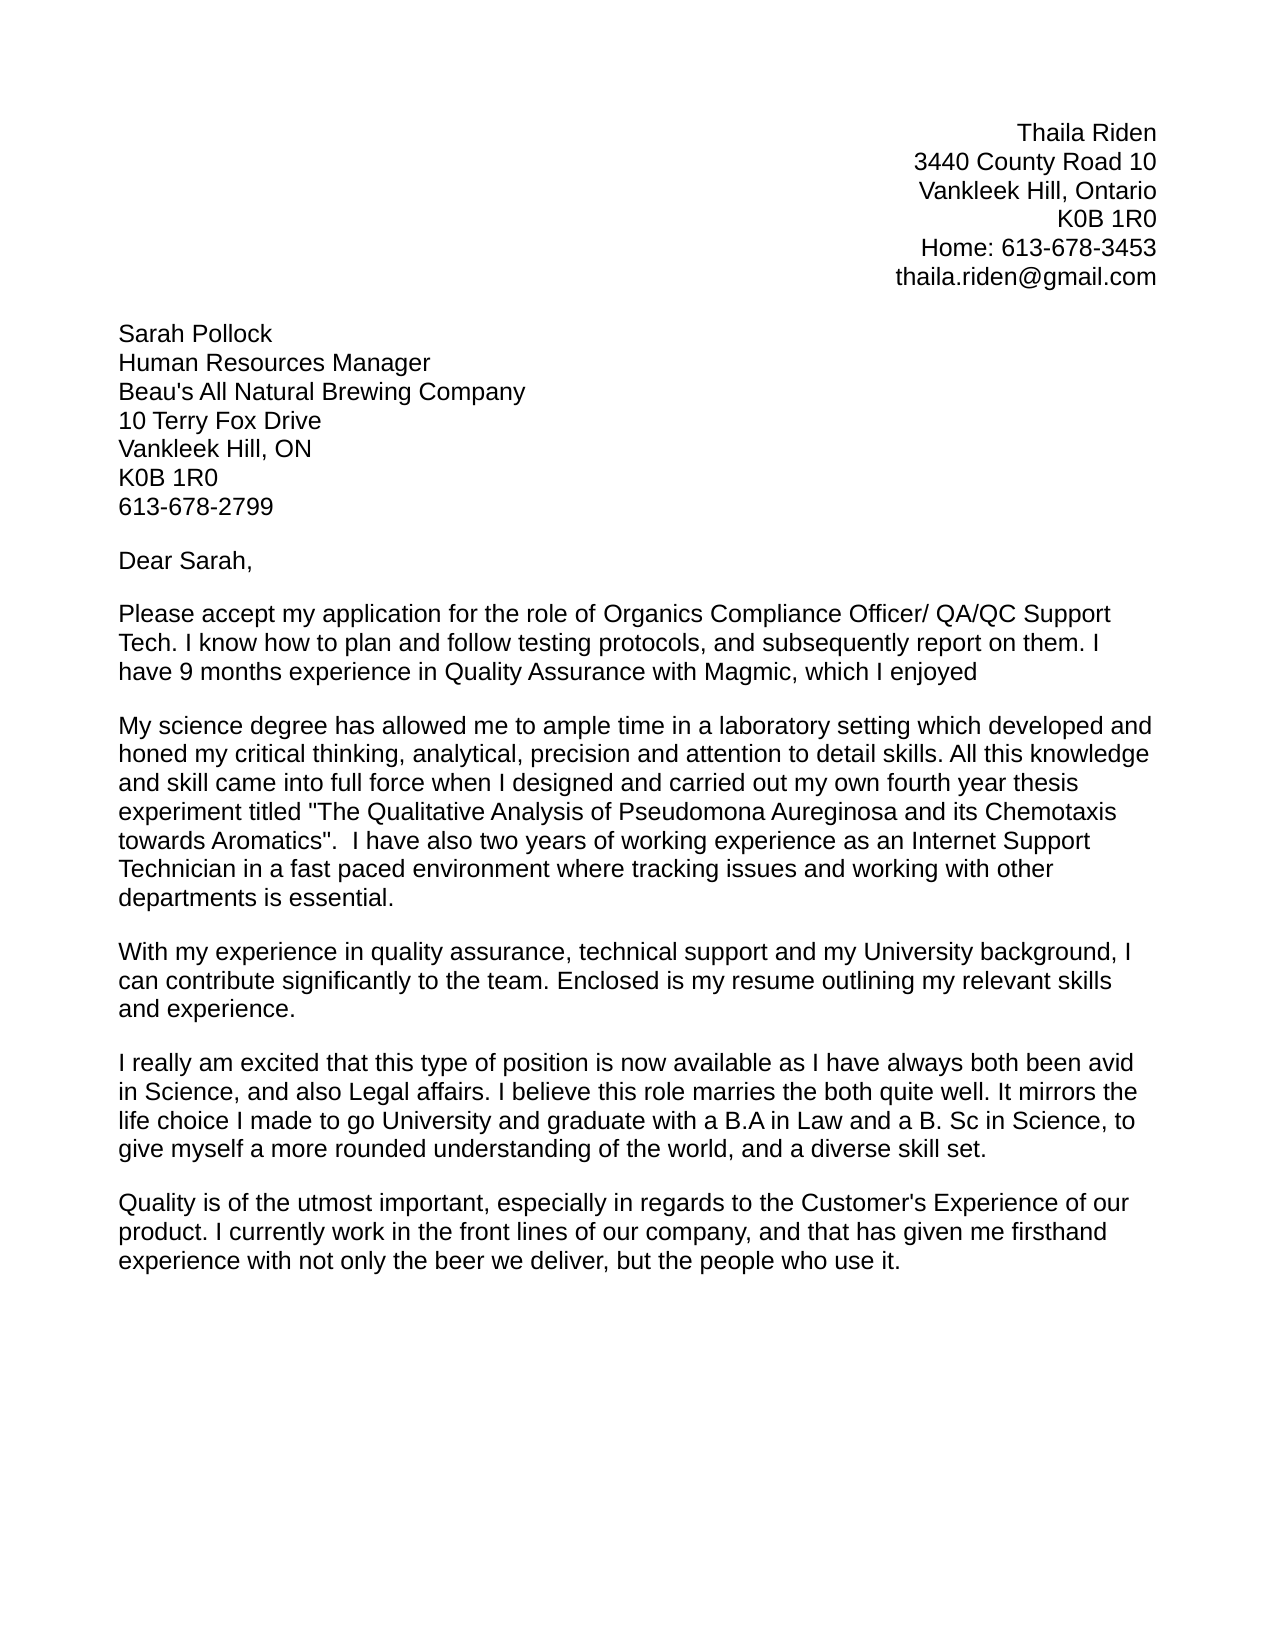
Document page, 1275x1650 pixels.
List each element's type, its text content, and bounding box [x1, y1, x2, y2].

text K0B 1R0 [118, 204, 1157, 233]
text I really am excited that this type of position is now available as I have always both been avid in Science, and also Legal affairs. I believe this role marries the both quite well. It mirrors the life choice I made to go University and graduate with a B.A in Law and a B. Sc in Science, to give myself a more rounded understanding of the world, and a diverse skill set. [118, 1048, 1157, 1163]
text 3440 County Road 10 [118, 147, 1157, 176]
text Please accept my application for the role of Organics Compliance Officer/ QA/QC Support Tech. I know how to plan and follow testing protocols, and subsequently report on them. I have 9 months experience in Quality Assurance with Magmic, which I enjoyed [118, 599, 1157, 686]
text Home: 613-678-3453 [118, 233, 1157, 262]
text Sarah Pollock Human Resources Manager Beau's All Natural Brewing Company 10 Terry Fox Drive Vankleek Hill, ON K0B 1R0 613-678-2799 [118, 291, 1157, 521]
text Quality is of the utmost important, especially in regards to the Customer's Experience of our product. I currently work in the front lines of our company, and that has given me firsthand experience with not only the beer we deliver, but the people who use it. [118, 1188, 1157, 1274]
text With my experience in quality assurance, technical support and my University background, I can contribute significantly to the team. Enclosed is my resume outlining my relevant skills and experience. [118, 937, 1157, 1023]
text Vankleek Hill, Ontario [118, 176, 1157, 204]
text thaila.riden@gmail.com [118, 262, 1157, 291]
text My science degree has allowed me to ample time in a laboratory setting which developed and honed my critical thinking, analytical, precision and attention to detail skills. All this knowledge and skill came into full force when I designed and carried out my own fourth year thesis experiment titled "The Qualitative Analysis of Pseudomona Aureginosa and its Chemotaxis towards Aromatics". I have also two years of working experience as an Internet Support Technician in a fast paced environment where tracking issues and working with other departments is essential. [118, 711, 1157, 912]
text Thaila Riden [118, 118, 1157, 147]
text Dear Sarah, [118, 546, 1157, 574]
